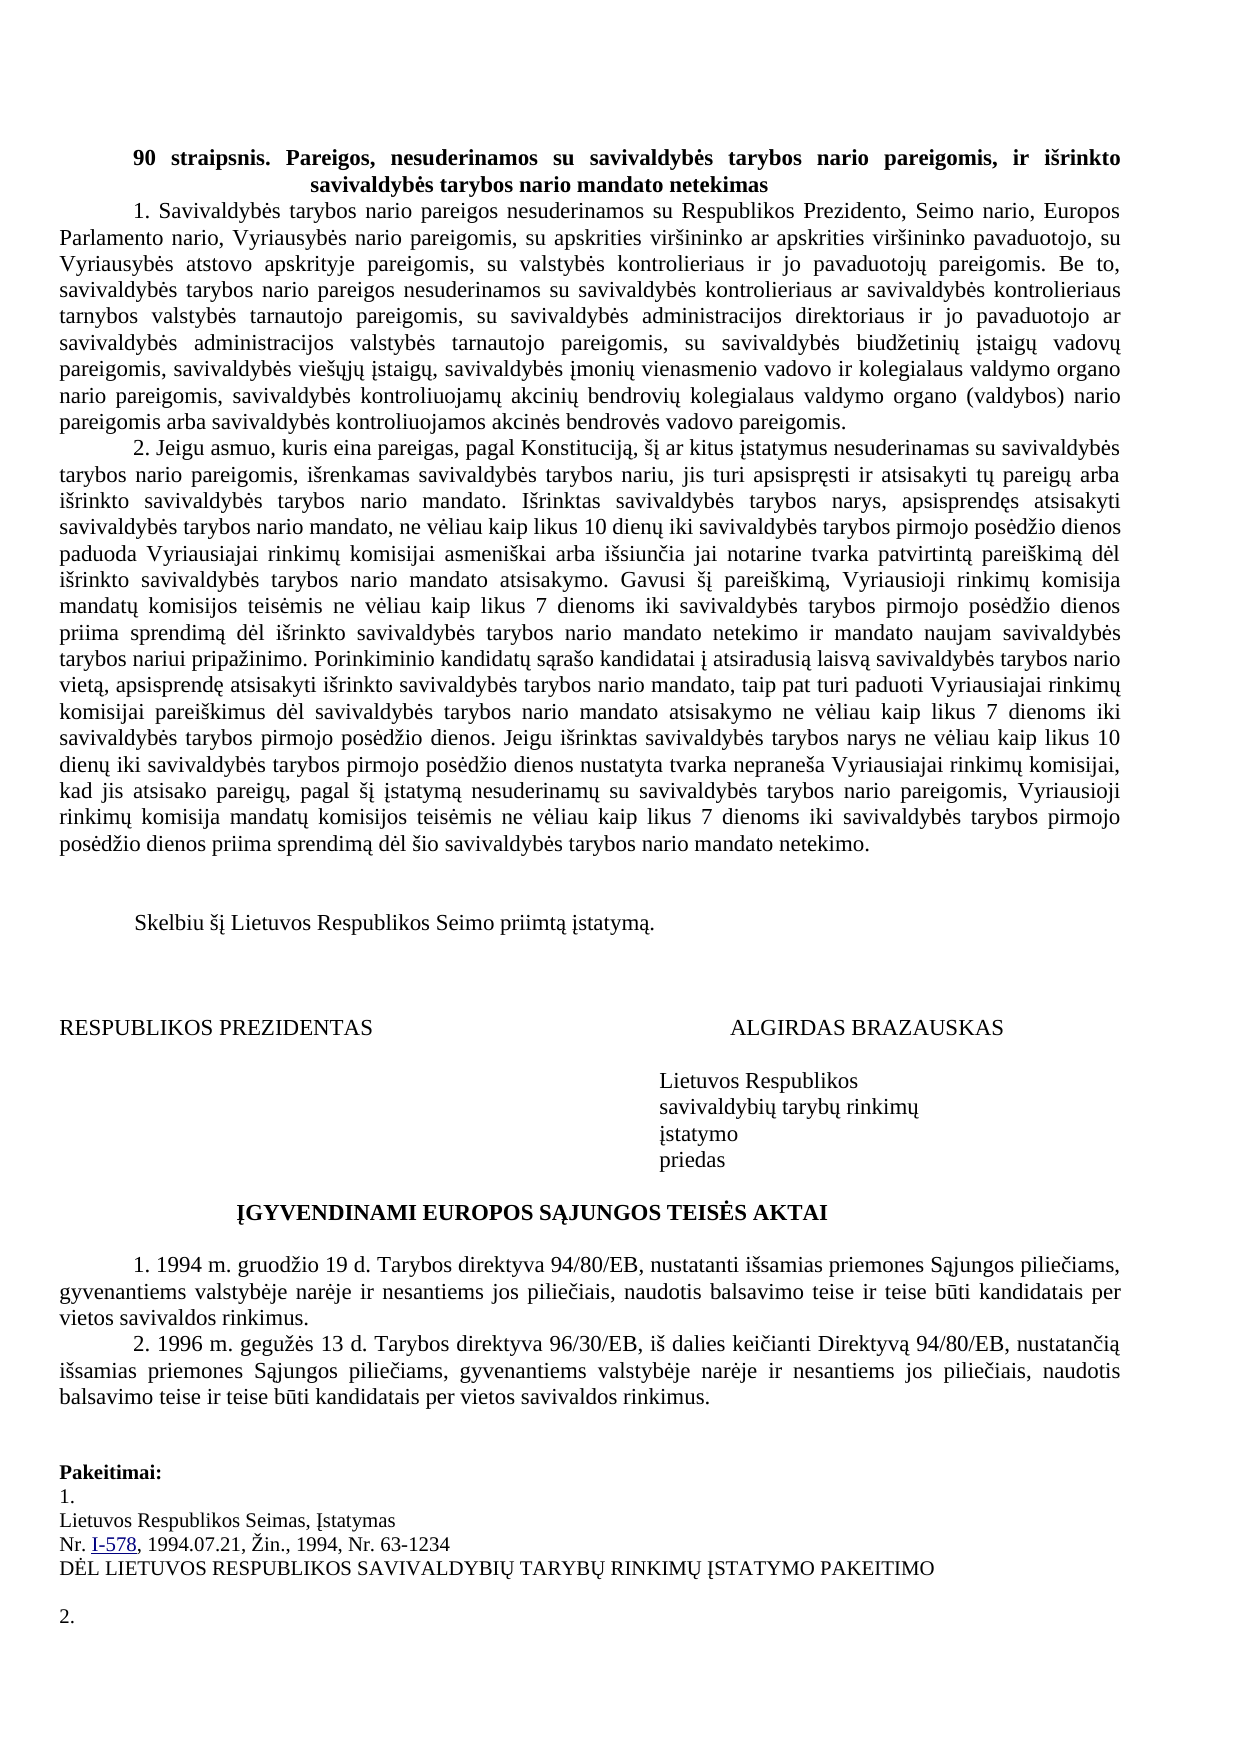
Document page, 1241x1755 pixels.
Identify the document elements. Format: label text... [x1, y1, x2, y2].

text 1. [59, 1484, 1122, 1508]
text savivaldybių tarybų rinkimų [59, 1093, 1122, 1119]
text RESPUBLIKOS PREZIDENTAS ALGIRDAS BRAZAUSKAS [59, 1014, 1122, 1041]
text įstatymo [59, 1119, 1122, 1146]
text 2. Jeigu asmuo, kuris eina pareigas, pagal Konstituciją, šį ar kitus įstatymus nesuderinamas su savivaldybės tarybos nario pareigomis, išrenkamas savivaldybės tarybos nariu, jis turi apsispręsti ir atsisakyti tų pareigų arba išrinkto savivaldybės tarybos nario mandato. Išrinktas savivaldybės tarybos narys, apsisprendęs atsisakyti savivaldybės tarybos nario mandato, ne vėliau kaip likus 10 dienų iki savivaldybės tarybos pirmojo posėdžio dienos paduoda Vyriausiajai rinkimų komisijai asmeniškai arba išsiunčia jai notarine tvarka patvirtintą pareiškimą dėl išrinkto savivaldybės tarybos nario mandato atsisakymo. Gavusi šį pareiškimą, Vyriausioji rinkimų komisija mandatų komisijos teisėmis ne vėliau kaip likus 7 dienoms iki savivaldybės tarybos pirmojo posėdžio dienos priima sprendimą dėl išrinkto savivaldybės tarybos nario mandato netekimo ir mandato naujam savivaldybės tarybos nariui pripažinimo. Porinkiminio kandidatų sąrašo kandidatai į atsiradusią laisvą savivaldybės tarybos nario vietą, apsisprendę atsisakyti išrinkto savivaldybės tarybos nario mandato, taip pat turi paduoti Vyriausiajai rinkimų komisijai pareiškimus dėl savivaldybės tarybos nario mandato atsisakymo ne vėliau kaip likus 7 dienoms iki savivaldybės tarybos pirmojo posėdžio dienos. Jeigu išrinktas savivaldybės tarybos narys ne vėliau kaip likus 10 dienų iki savivaldybės tarybos pirmojo posėdžio dienos nustatyta tvarka nepraneša Vyriausiajai rinkimų komisijai, kad jis atsisako pareigų, pagal šį įstatymą nesuderinamų su savivaldybės tarybos nario pareigomis, Vyriausioji rinkimų komisija mandatų komisijos teisėmis ne vėliau kaip likus 7 dienoms iki savivaldybės tarybos pirmojo posėdžio dienos priima sprendimą dėl šio savivaldybės tarybos nario mandato netekimo. [59, 434, 1122, 856]
text DĖL LIETUVOS RESPUBLIKOS SAVIVALDYBIŲ TARYBŲ RINKIMŲ ĮSTATYMO PAKEITIMO [59, 1556, 1122, 1580]
text 2. [59, 1604, 1122, 1628]
text Lietuvos Respublikos [59, 1067, 1122, 1093]
subtitle ĮGYVENDINAMI EUROPOS SĄJUNGOS TEISĖS AKTAI [59, 1199, 1240, 1225]
text Nr. I-578, 1994.07.21, Žin., 1994, Nr. 63-1234 [59, 1532, 1122, 1556]
text Pakeitimai: [59, 1460, 1122, 1484]
text 90 straipsnis. Pareigos, nesuderinamos su savivaldybės tarybos nario pareigomis, ir išrinkto savivaldybės tarybos nario mandato netekimas [133, 144, 1122, 197]
text 1. 1994 m. gruodžio 19 d. Tarybos direktyva 94/80/EB, nustatanti išsamias priemones Sąjungos piliečiams, gyvenantiems valstybėje narėje ir nesantiems jos piliečiais, naudotis balsavimo teise ir teise būti kandidatais per vietos savivaldos rinkimus. [59, 1251, 1122, 1330]
text 1. Savivaldybės tarybos nario pareigos nesuderinamos su Respublikos Prezidento, Seimo nario, Europos Parlamento nario, Vyriausybės nario pareigomis, su apskrities viršininko ar apskrities viršininko pavaduotojo, su Vyriausybės atstovo apskrityje pareigomis, su valstybės kontrolieriaus ir jo pavaduotojų pareigomis. Be to, savivaldybės tarybos nario pareigos nesuderinamos su savivaldybės kontrolieriaus ar savivaldybės kontrolieriaus tarnybos valstybės tarnautojo pareigomis, su savivaldybės administracijos direktoriaus ir jo pavaduotojo ar savivaldybės administracijos valstybės tarnautojo pareigomis, su savivaldybės biudžetinių įstaigų vadovų pareigomis, savivaldybės viešųjų įstaigų, savivaldybės įmonių vienasmenio vadovo ir kolegialaus valdymo organo nario pareigomis, savivaldybės kontroliuojamų akcinių bendrovių kolegialaus valdymo organo (valdybos) nario pareigomis arba savivaldybės kontroliuojamos akcinės bendrovės vadovo pareigomis. [59, 197, 1122, 434]
text 2. 1996 m. gegužės 13 d. Tarybos direktyva 96/30/EB, iš dalies keičianti Direktyvą 94/80/EB, nustatančią išsamias priemones Sąjungos piliečiams, gyvenantiems valstybėje narėje ir nesantiems jos piliečiais, naudotis balsavimo teise ir teise būti kandidatais per vietos savivaldos rinkimus. [59, 1330, 1122, 1409]
text Skelbiu šį Lietuvos Respublikos Seimo priimtą įstatymą. [59, 909, 1122, 935]
text priedas [59, 1146, 1122, 1172]
text Lietuvos Respublikos Seimas, Įstatymas [59, 1508, 1122, 1532]
